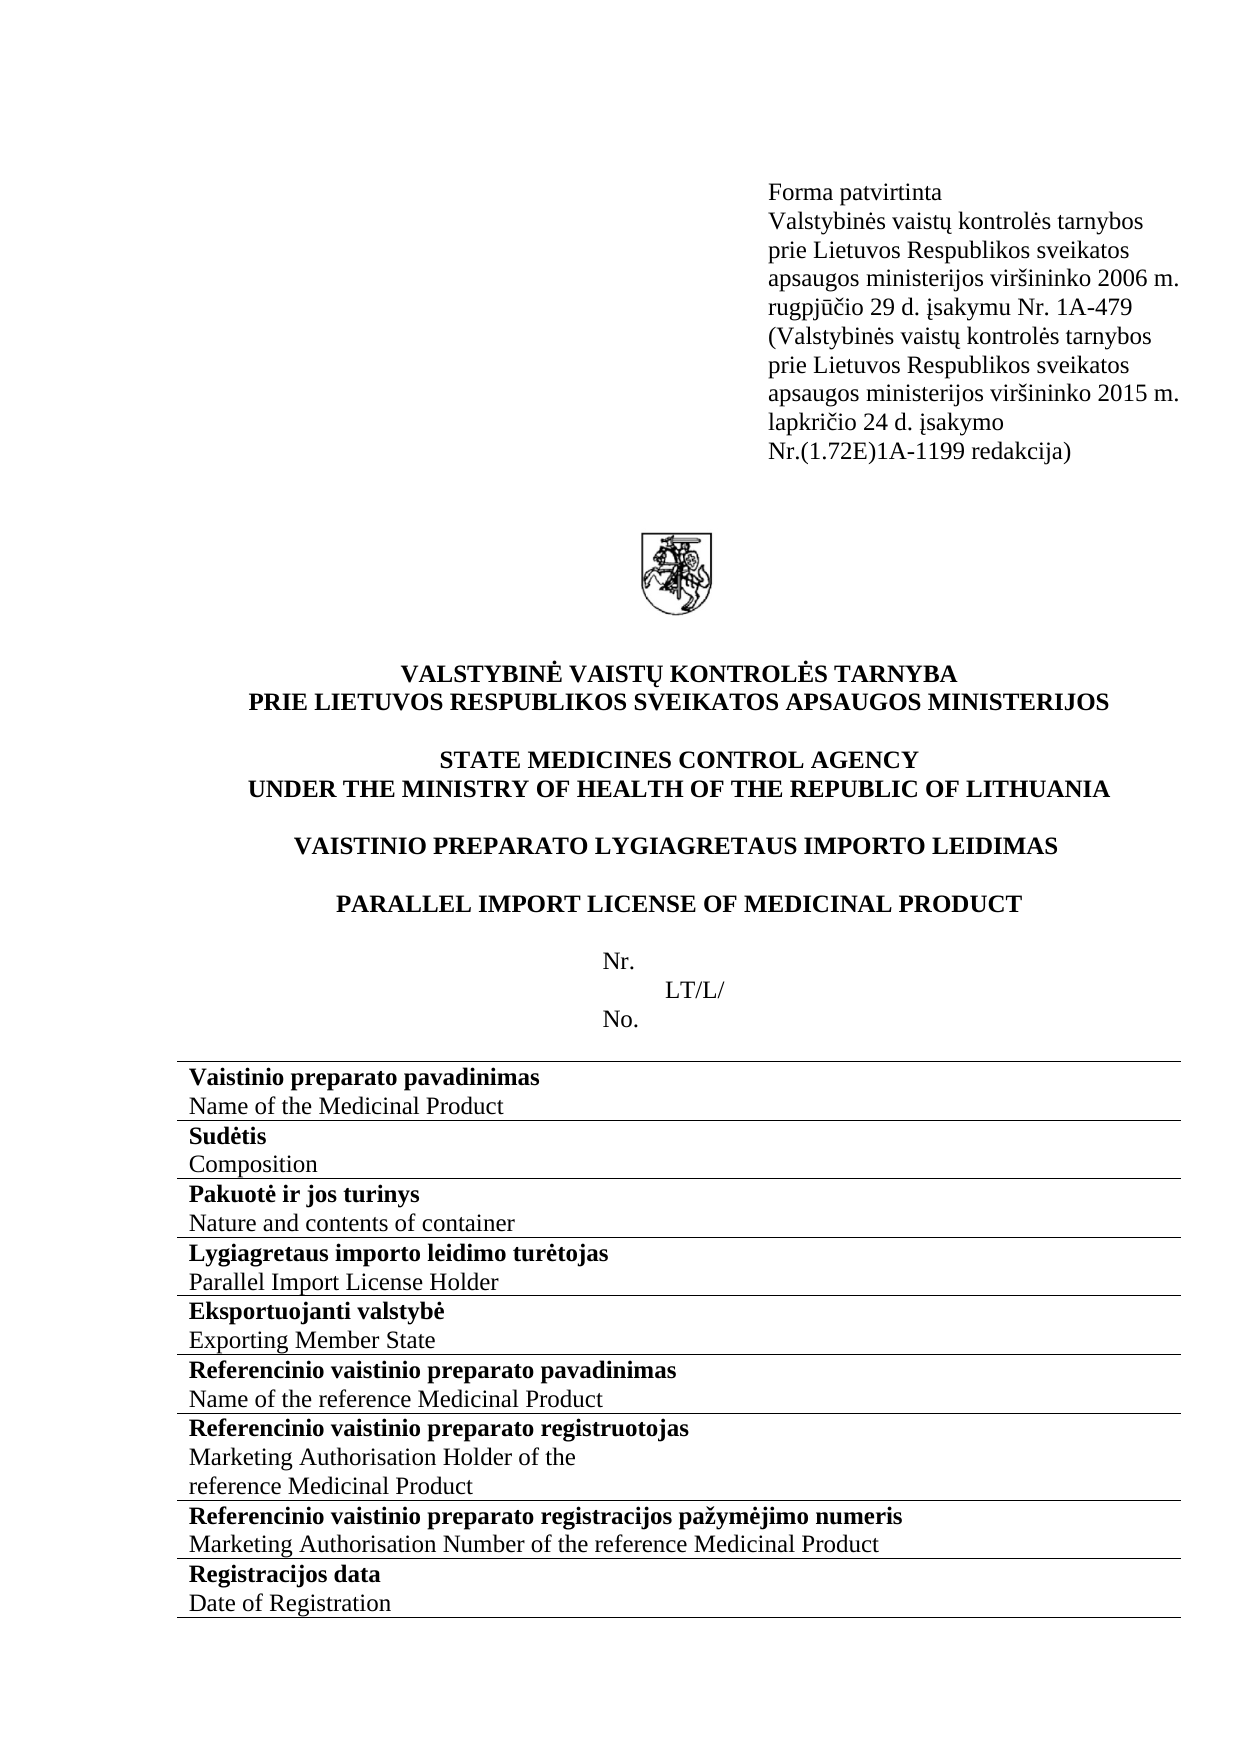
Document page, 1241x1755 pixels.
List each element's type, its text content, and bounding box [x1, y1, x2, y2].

text VALSTYBINĖ VAISTŲ KONTROLĖS TARNYBA [177, 659, 1181, 687]
text Valstybinės vaistų kontrolės tarnybos [768, 206, 1181, 235]
table_cell Referencinio vaistinio preparato pavadinimas Name of the reference Medicinal Product [177, 1355, 1181, 1412]
table_cell Sudėtis Composition [177, 1121, 1181, 1178]
text prie Lietuvos Respublikos sveikatos [768, 235, 1181, 263]
text LT/L/ [665, 975, 1181, 1004]
text Nr.(1.72E)1A-1199 redakcija) [768, 436, 1181, 465]
text PARALLEL IMPORT LICENSE OF MEDICINAL PRODUCT [177, 889, 1181, 917]
text PRIE LIETUVOS RESPUBLIKOS SVEIKATOS APSAUGOS MINISTERIJOS [177, 687, 1181, 716]
text STATE MEDICINES CONTROL AGENCY [177, 745, 1181, 774]
table_cell Referencinio vaistinio preparato registracijos pažymėjimo numeris Marketing Authorisation Number of the reference Medicinal Product [177, 1501, 1181, 1558]
text rugpjūčio 29 d. įsakymu Nr. 1A-479 [768, 292, 1181, 321]
text Nr. [602, 946, 1181, 975]
table_cell Referencinio vaistinio preparato registruotojas Marketing Authorisation Holder of the reference Medicinal Product [177, 1414, 1181, 1500]
text prie Lietuvos Respublikos sveikatos [768, 350, 1181, 378]
table_cell Registracijos data Date of Registration [177, 1559, 1181, 1617]
text Forma patvirtinta [768, 177, 1181, 206]
text (Valstybinės vaistų kontrolės tarnybos [768, 321, 1181, 350]
table_cell Lygiagretaus importo leidimo turėtojas Parallel Import License Holder [177, 1238, 1181, 1295]
text VAISTINIO PREPARATO LYGIAGRETAUS IMPORTO LEIDIMAS [177, 831, 1181, 860]
table_cell Eksportuojanti valstybė Exporting Member State [177, 1296, 1181, 1354]
text apsaugos ministerijos viršininko 2015 m. [768, 378, 1181, 407]
text No. [602, 1004, 1181, 1032]
text UNDER THE MINISTRY OF HEALTH OF THE REPUBLIC OF LITHUANIA [177, 774, 1181, 802]
table_header Vaistinio preparato pavadinimas Name of the Medicinal Product [177, 1062, 1181, 1120]
text apsaugos ministerijos viršininko 2006 m. [768, 263, 1181, 292]
table_cell Pakuotė ir jos turinys Nature and contents of container [177, 1179, 1181, 1237]
text lapkričio 24 d. įsakymo [768, 407, 1181, 436]
